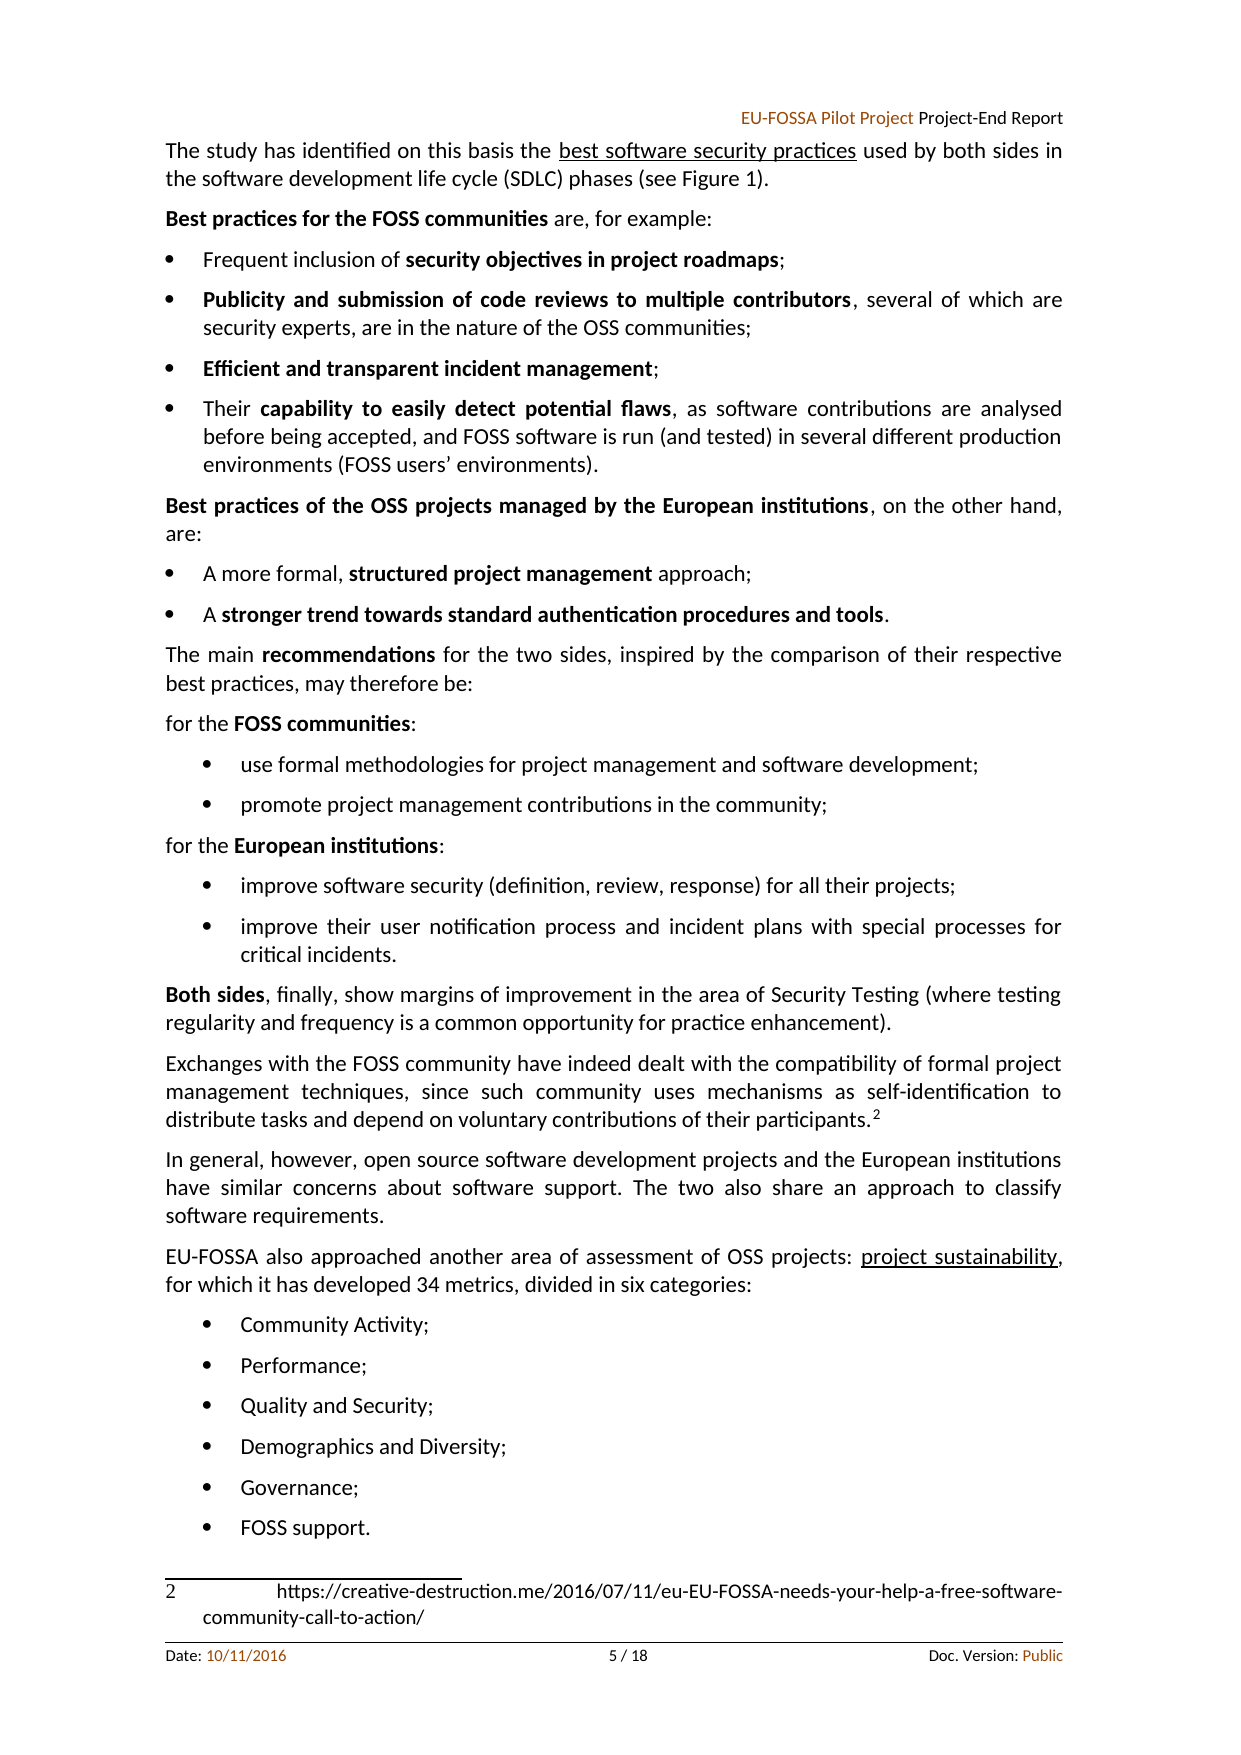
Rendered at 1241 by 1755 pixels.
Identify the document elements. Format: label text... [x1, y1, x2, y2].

list A stronger trend towards standard authentication procedures and tools. [165, 600, 1063, 628]
list A more formal, structured project management approach; [165, 559, 1063, 588]
text Best practices of the OSS projects managed by the European institutions, on the other hand, are: [165, 491, 1063, 547]
text Best practices for the FOSS communities are, for example: [165, 204, 1063, 232]
list Community Activity; [203, 1311, 1063, 1338]
list promote project management contributions in the community; [203, 790, 1063, 818]
text https://creative-destruction.me/2016/07/11/eu-EU-FOSSA-needs-your-help-a-free-software-community-call-to-action/ [165, 1579, 1063, 1629]
text EU-FOSSA also approached another area of assessment of OSS projects: project sustainability, for which it has developed 34 metrics, divided in six categories: [165, 1242, 1063, 1298]
list Quality and Security; [203, 1392, 1063, 1419]
list Demographics and Diversity; [203, 1432, 1063, 1460]
list use formal methodologies for project management and software development; [203, 750, 1063, 778]
text In general, however, open source software development projects and the European institutions have similar concerns about software support. The two also share an approach to classify software requirements. [165, 1145, 1063, 1229]
list Performance; [203, 1351, 1063, 1379]
list Frequent inclusion of security objectives in project roadmaps; [165, 245, 1063, 273]
list Governance; [203, 1473, 1063, 1501]
text The main recommendations for the two sides, inspired by the comparison of their respective best practices, may therefore be: [165, 641, 1063, 697]
text Exchanges with the FOSS community have indeed dealt with the compatibility of formal project management techniques, since such community uses mechanisms as self-identification to distribute tasks and depend on voluntary contributions of their participants. [165, 1049, 1063, 1133]
list Their capability to easily detect potential flaws, as software contributions are analysed before being accepted, and FOSS software is run (and tested) in several different production environments (FOSS users’ environments). [165, 394, 1063, 478]
text for the European institutions: [165, 831, 1063, 859]
list Efficient and transparent incident management; [165, 354, 1063, 382]
text for the FOSS communities: [165, 709, 1063, 737]
list improve software security (definition, review, response) for all their projects; [203, 871, 1063, 899]
list Publicity and submission of code reviews to multiple contributors, several of which are security experts, are in the nature of the OSS communities; [165, 285, 1063, 341]
list FOSS support. [203, 1513, 1063, 1541]
list improve their user notification process and incident plans with special processes for critical incidents. [203, 912, 1063, 968]
text Both sides, finally, show margins of improvement in the area of Security Testing (where testing regularity and frequency is a common opportunity for practice enhancement). [165, 980, 1063, 1036]
text The study has identified on this basis the best software security practices used by both sides in the software development life cycle (SDLC) phases (see Figure 1). [165, 136, 1063, 192]
